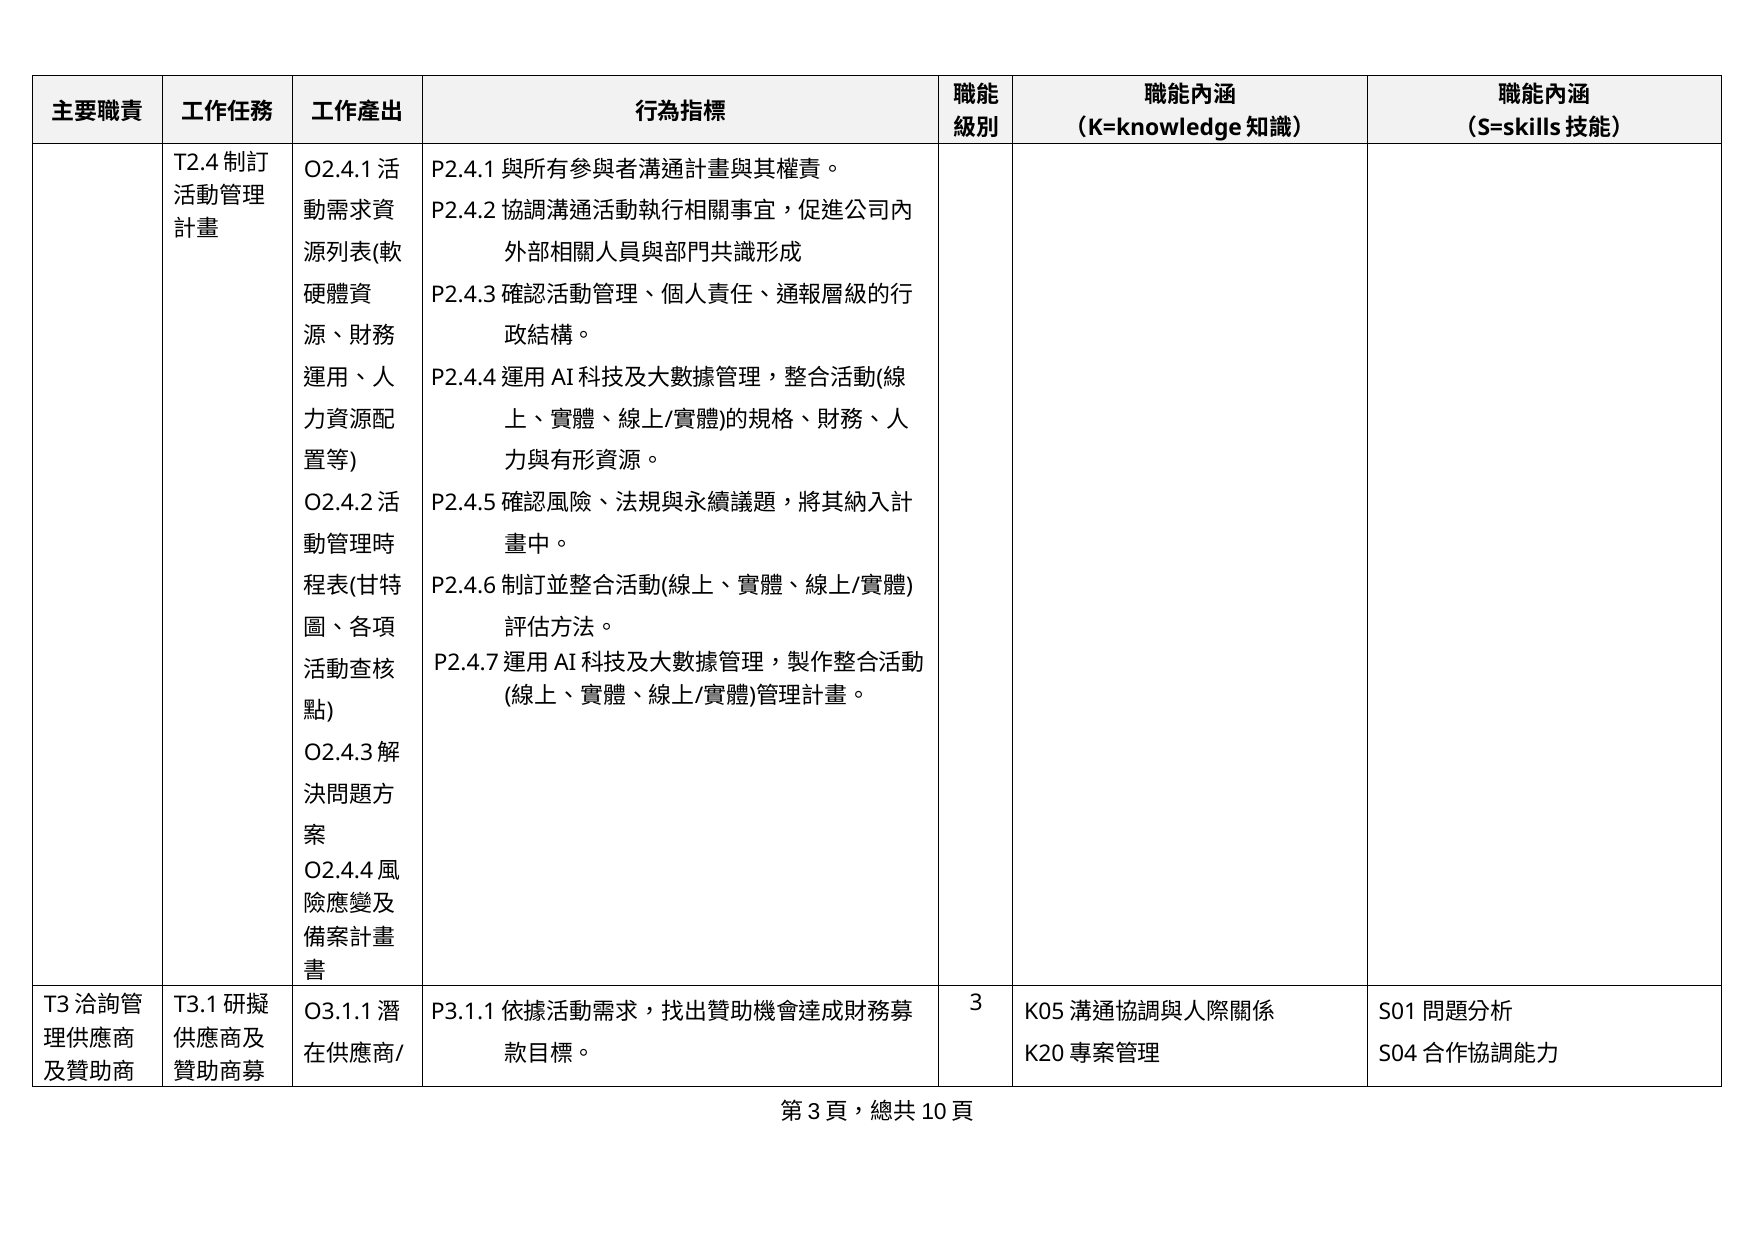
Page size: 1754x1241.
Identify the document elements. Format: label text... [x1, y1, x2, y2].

table_header 職能內涵 （S=skills技能） [1368, 76, 1721, 143]
table_cell O2.4.1活動需求資源列表(軟硬體資源、財務運用、人力資源配置等) O2.4.2活動管理時程表(甘特圖、各項活動查核點) O2.4.3解決問題方案 O2.4.4風險應變及備案計畫書 [293, 144, 422, 985]
table_header 主要職責 [33, 76, 162, 143]
table_cell [33, 144, 162, 985]
table_cell T3洽詢管理供應商及贊助商 [33, 986, 162, 1086]
table_cell [1013, 144, 1367, 985]
table_cell P2.4.1與所有參與者溝通計畫與其權責。 P2.4.2協調溝通活動執行相關事宜，促進公司內外部相關人員與部門共識形成 P2.4.3確認活動管理、個人責任、通報層級的行政結構。 P2.4.4運用AI科技及大數據管理，整合活動(線上、實體、線上/實體)的規格、財務、人力與有形資源。 P2.4.5確認風險、法規與永續議題，將其納入計畫中。 P2.4.6制訂並整合活動(線上、實體、線上/實體)評估方法。 P2.4.7運用AI科技及大數據管理，製作整合活動(線上、實體、線上/實體)管理計畫。 [423, 144, 938, 985]
table_header 工作產出 [293, 76, 422, 143]
table_cell S01問題分析 S04合作協調能力 [1368, 986, 1721, 1086]
table_cell T3.1研擬供應商及贊助商募 [163, 986, 292, 1086]
table_cell P3.1.1依據活動需求，找出贊助機會達成財務募款目標。 [423, 986, 938, 1086]
table_cell K05溝通協調與人際關係 K20專案管理 [1013, 986, 1367, 1086]
table_header 行為指標 [423, 76, 938, 143]
table_header 職能內涵 （K=knowledge知識） [1013, 76, 1367, 143]
table_cell [939, 144, 1012, 985]
table_cell T2.4制訂活動管理計畫 [163, 144, 292, 985]
table_header 職能級別 [939, 76, 1012, 143]
table_cell O3.1.1潛在供應商/ [293, 986, 422, 1086]
table_cell 3 [939, 986, 1012, 1086]
table_cell [1368, 144, 1721, 985]
table_header 工作任務 [163, 76, 292, 143]
